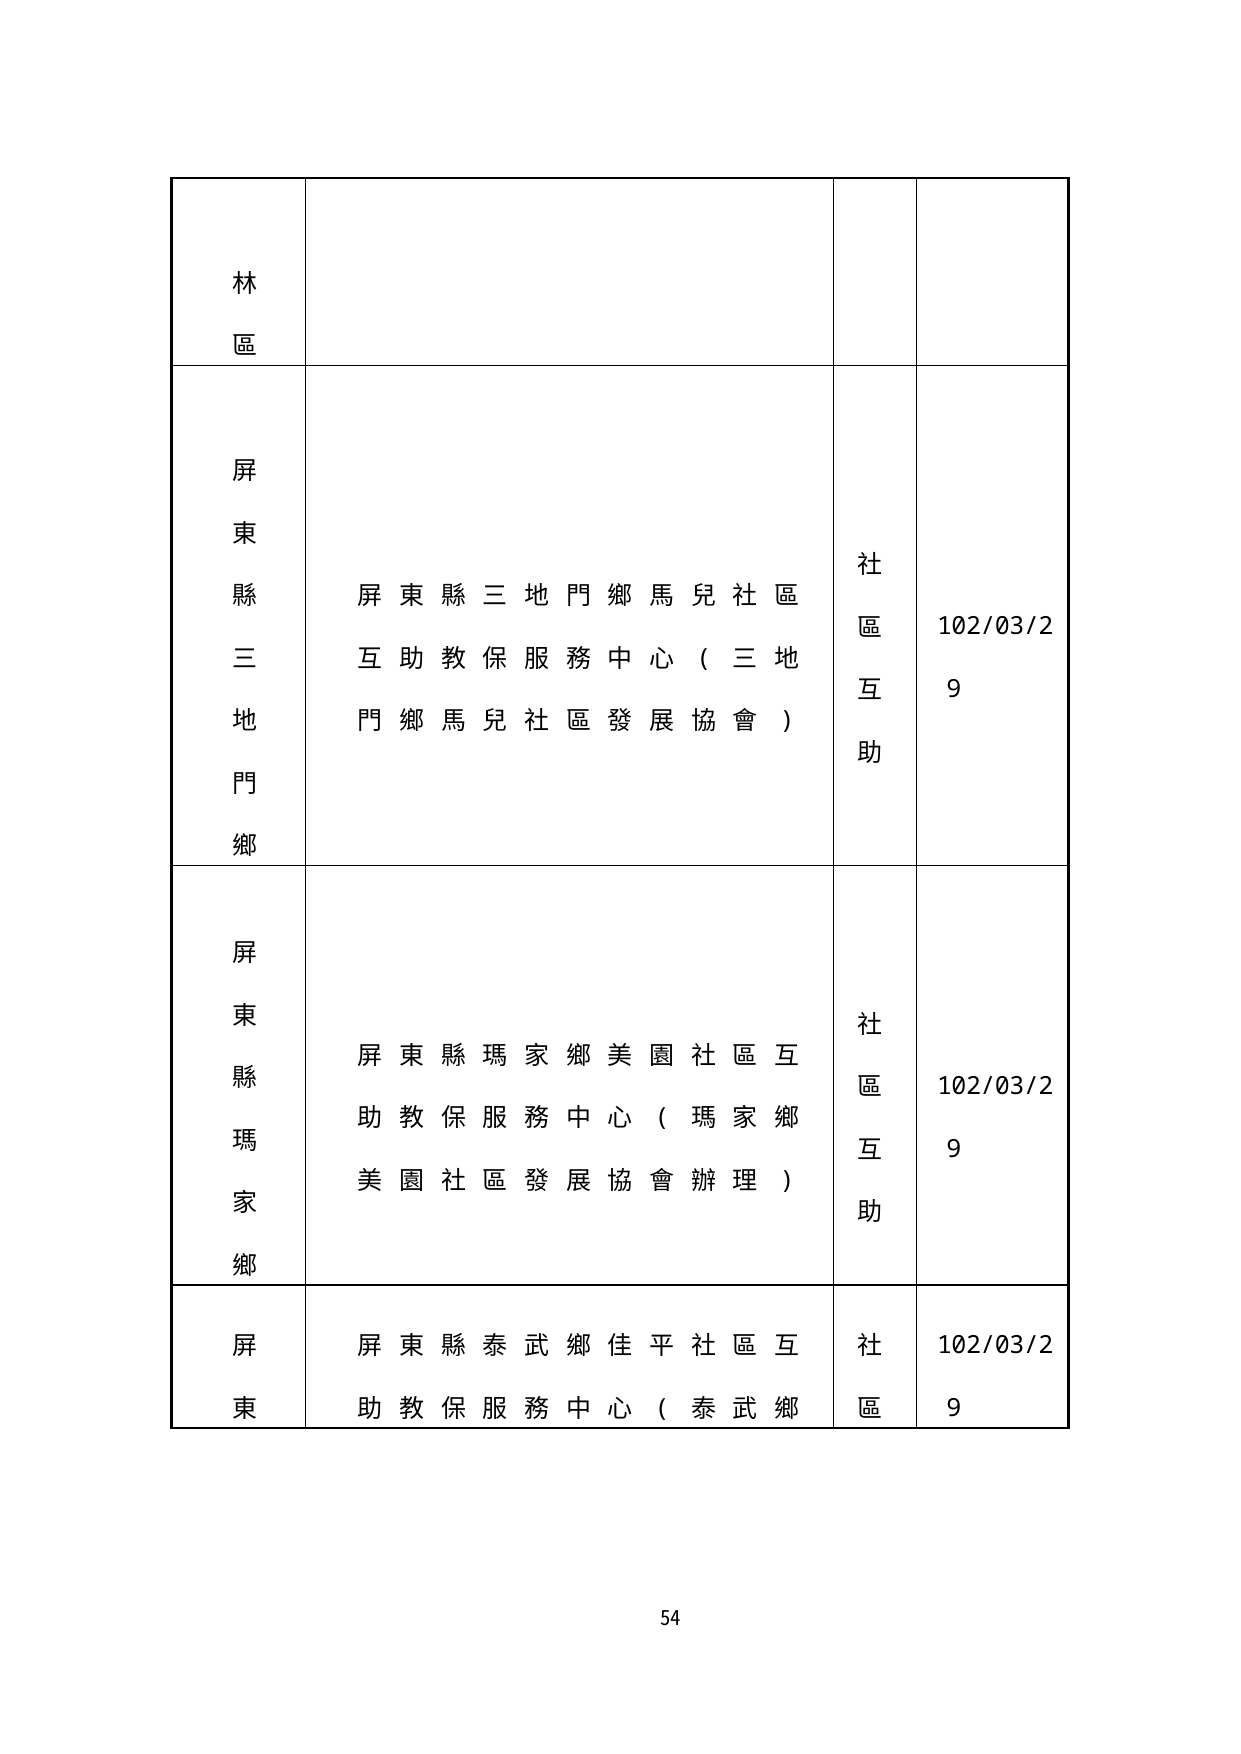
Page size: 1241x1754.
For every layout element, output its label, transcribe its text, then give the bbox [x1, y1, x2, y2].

table_cell [917, 179, 1067, 365]
table_cell 林區 [173, 179, 305, 365]
table_cell 102/03/29 [917, 1286, 1067, 1427]
table_cell 社區互助 [834, 366, 916, 865]
table_cell 屏東縣瑪家鄉 [173, 866, 305, 1284]
table_cell 社區互助 [834, 866, 916, 1284]
table_cell 屏東縣瑪家鄉美園社區互助教保服務中心(瑪家鄉美園社區發展協會辦理) [306, 866, 833, 1284]
table_cell 屏東縣泰武鄉佳平社區互助教保服務中心(泰武鄉 [306, 1286, 833, 1427]
table_cell 社區 [834, 1286, 916, 1427]
table_cell 屏東 [173, 1286, 305, 1427]
table_cell 102/03/29 [917, 866, 1067, 1284]
table_cell [306, 179, 833, 365]
table_cell [834, 179, 916, 365]
table_cell 屏東縣三地門鄉馬兒社區互助教保服務中心(三地門鄉馬兒社區發展協會) [306, 366, 833, 865]
table_cell 102/03/29 [917, 366, 1067, 865]
table_cell 屏東縣三地門鄉 [173, 366, 305, 865]
